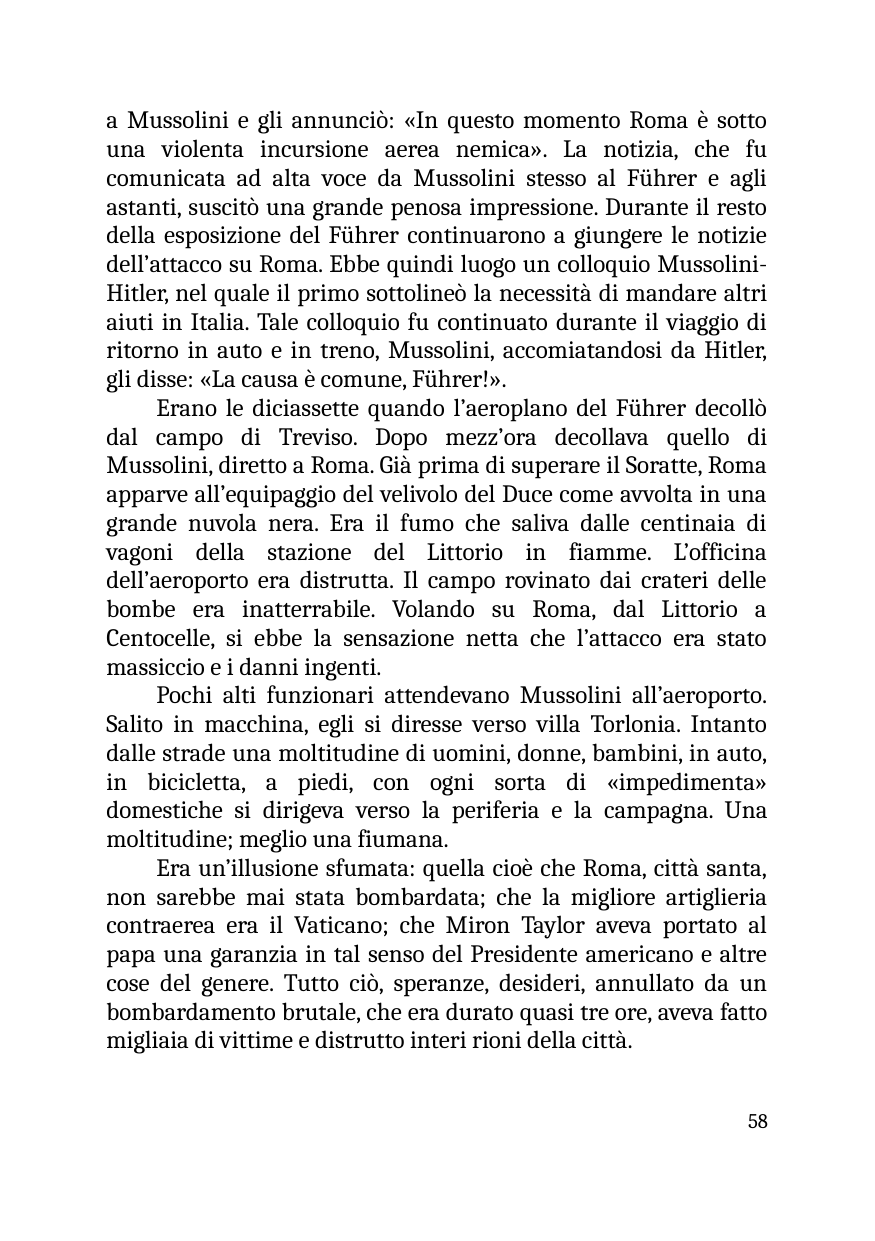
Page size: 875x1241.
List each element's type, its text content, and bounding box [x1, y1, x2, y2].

text Pochi alti funzionari attendevano Mussolini all’aeroporto. Salito in macchina, egli si diresse verso villa Torlonia. Intanto dalle strade una moltitudine di uomini, donne, bambini, in auto, in bicicletta, a piedi, con ogni sorta di «impedimenta» domestiche si dirigeva verso la periferia e la campagna. Una moltitudine; meglio una fiumana. [106, 681, 768, 854]
text Era un’illusione sfumata: quella cioè che Roma, città santa, non sarebbe mai stata bombardata; che la migliore artiglieria contraerea era il Vaticano; che Miron Taylor aveva portato al papa una garanzia in tal senso del Presidente americano e altre cose del genere. Tutto ciò, speranze, desideri, annullato da un bombardamento brutale, che era durato quasi tre ore, aveva fatto migliaia di vittime e distrutto interi rioni della città. [106, 854, 768, 1055]
text Erano le diciassette quando l’aeroplano del Führer decollò dal campo di Treviso. Dopo mezz’ora decollava quello di Mussolini, diretto a Roma. Già prima di superare il Soratte, Roma apparve all’equipaggio del velivolo del Duce come avvolta in una grande nuvola nera. Era il fumo che saliva dalle centinaia di vagoni della stazione del Littorio in fiamme. L’officina dell’aeroporto era distrutta. Il campo rovinato dai crateri delle bombe era inatterrabile. Volando su Roma, dal Littorio a Centocelle, si ebbe la sensazione netta che l’attacco era stato massiccio e i danni ingenti. [106, 394, 768, 681]
text a Mussolini e gli annunciò: «In questo momento Roma è sotto una violenta incursione aerea nemica». La notizia, che fu comunicata ad alta voce da Mussolini stesso al Führer e agli astanti, suscitò una grande penosa impressione. Durante il resto della esposizione del Führer continuarono a giungere le notizie dell’attacco su Roma. Ebbe quindi luogo un colloquio Mussolini-Hitler, nel quale il primo sottolineò la necessità di mandare altri aiuti in Italia. Tale colloquio fu continuato durante il viaggio di ritorno in auto e in treno, Mussolini, accomiatandosi da Hitler, gli disse: «La causa è comune, Führer!». [106, 106, 768, 394]
